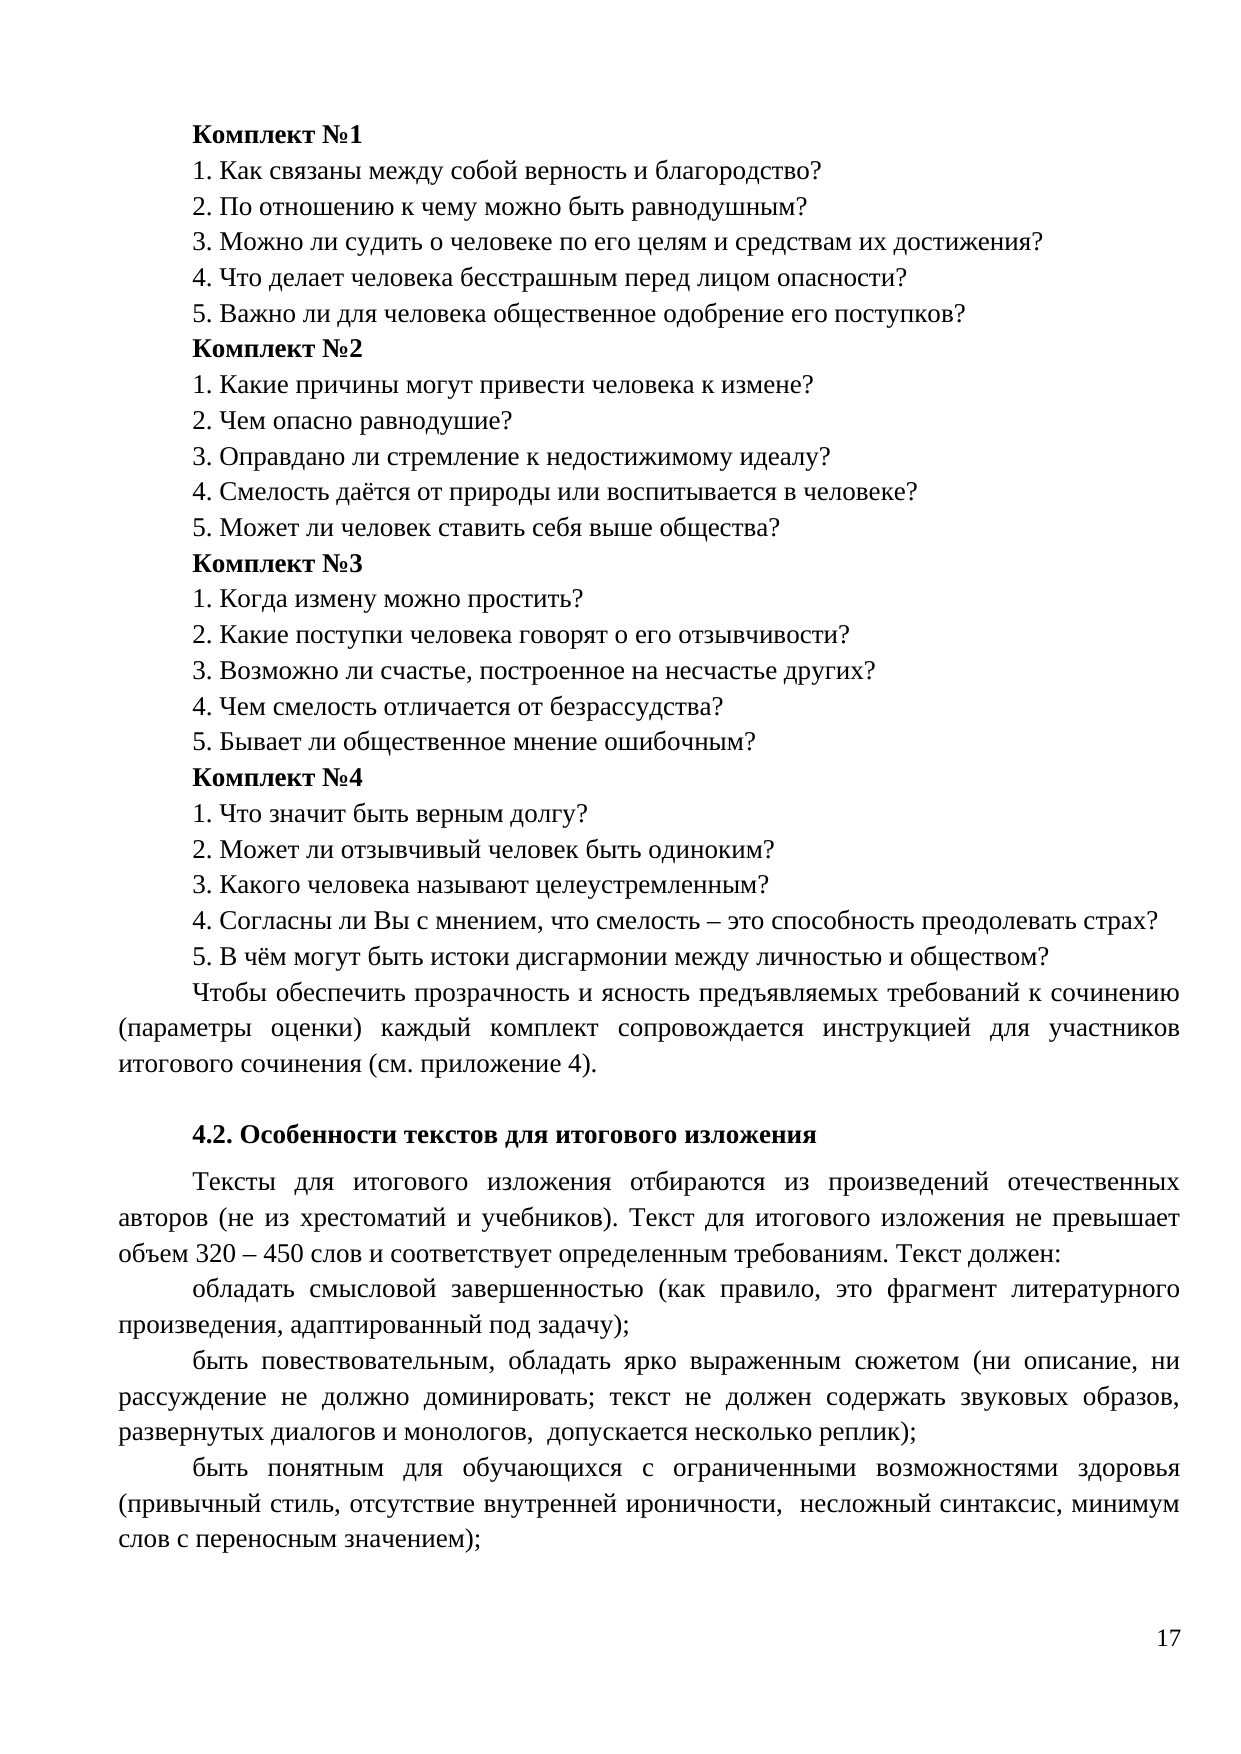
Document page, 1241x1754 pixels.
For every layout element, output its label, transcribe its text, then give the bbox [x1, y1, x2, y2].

text 3. Возможно ли счастье, построенное на несчастье других? [118, 654, 1181, 685]
text 1. Когда измену можно простить? [118, 583, 1181, 614]
text 4. Согласны ли Вы с мнением, что смелость – это способность преодолевать страх? [118, 904, 1181, 935]
text 2. Чем опасно равнодушие? [118, 404, 1181, 435]
text 1. Как связаны между собой верность и благородство? [118, 154, 1181, 185]
text 2. Какие поступки человека говорят о его отзывчивости? [118, 618, 1181, 649]
text Комплект №1 [118, 118, 1181, 149]
text 4. Смелость даётся от природы или воспитывается в человеке? [118, 475, 1181, 507]
text 4. Что делает человека бесстрашным перед лицом опасности? [118, 261, 1181, 292]
text обладать смысловой завершенностью (как правило, это фрагмент литературного произведения, адаптированный под задачу); [118, 1272, 1181, 1339]
text 3. Оправдано ли стремление к недостижимому идеалу? [118, 440, 1181, 471]
text 3. Можно ли судить о человеке по его целям и средствам их достижения? [118, 225, 1181, 256]
text 1. Что значит быть верным долгу? [118, 797, 1181, 828]
text быть понятным для обучающихся с ограниченными возможностями здоровья (привычный стиль, отсутствие внутренней ироничности, несложный синтаксис, минимум слов с переносным значением); [118, 1451, 1181, 1554]
text 3. Какого человека называют целеустремленным? [118, 868, 1181, 899]
text Тексты для итогового изложения отбираются из произведений отечественных авторов (не из хрестоматий и учебников). Текст для итогового изложения не превышает объем 320 – 450 слов и соответствует определенным требованиям. Текст должен: [118, 1165, 1181, 1268]
text 5. Бывает ли общественное мнение ошибочным? [118, 726, 1181, 757]
text 1. Какие причины могут привести человека к измене? [118, 368, 1181, 399]
text 4. Чем смелость отличается от безрассудства? [118, 690, 1181, 721]
text 5. В чём могут быть истоки дисгармонии между личностью и обществом? [118, 940, 1181, 971]
text 5. Может ли человек ставить себя выше общества? [118, 511, 1181, 542]
text Комплект №3 [118, 547, 1181, 578]
text 4.2. Особенности текстов для итогового изложения [118, 1118, 1181, 1150]
text 2. Может ли отзывчивый человек быть одиноким? [118, 833, 1181, 864]
text Комплект №2 [118, 332, 1181, 364]
text Чтобы обеспечить прозрачность и ясность предъявляемых требований к сочинению (параметры оценки) каждый комплект сопровождается инструкцией для участников итогового сочинения (см. приложение 4). [118, 976, 1181, 1078]
text быть повествовательным, обладать ярко выраженным сюжетом (ни описание, ни рассуждение не должно доминировать; текст не должен содержать звуковых образов, развернутых диалогов и монологов, допускается несколько реплик); [118, 1344, 1181, 1446]
text 2. По отношению к чему можно быть равнодушным? [118, 189, 1181, 221]
text 5. Важно ли для человека общественное одобрение его поступков? [118, 297, 1181, 328]
text Комплект №4 [118, 761, 1181, 792]
